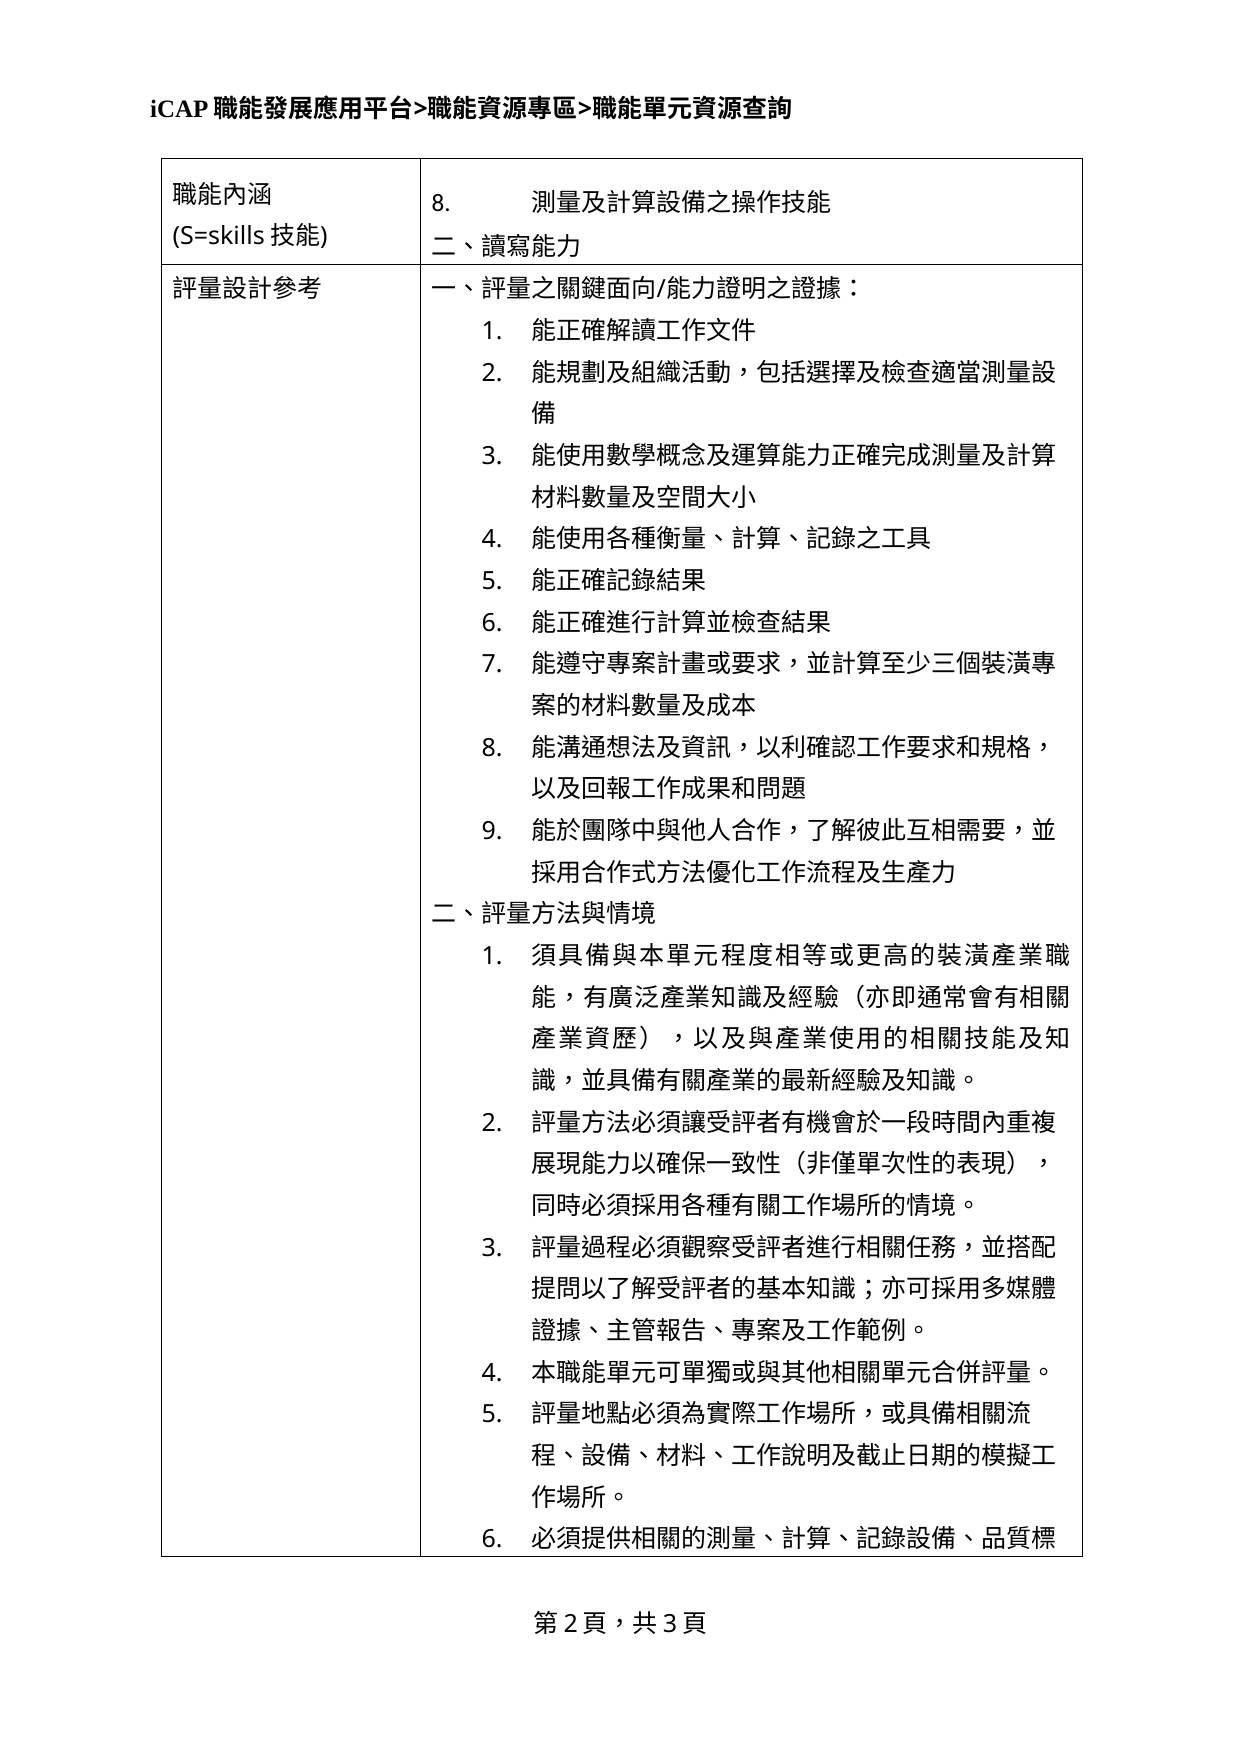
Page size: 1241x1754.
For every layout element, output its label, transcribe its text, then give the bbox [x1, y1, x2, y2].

table_cell 職能內涵 (S=skills技能) [162, 159, 420, 263]
table_cell 測量及計算設備之操作技能 二、讀寫能力 [421, 159, 1082, 263]
table_cell 評量之關鍵面向/能力證明之證據： 能正確解讀工作文件 能規劃及組織活動，包括選擇及檢查適當測量設備 能使用數學概念及運算能力正確完成測量及計算材料數量及空間大小 能使用各種衡量、計算、記錄之工具 能正確記錄結果 能正確進行計算並檢查結果 能遵守專案計畫或要求，並計算至少三個裝潢專案的材料數量及成本 能溝通想法及資訊，以利確認工作要求和規格，以及回報工作成果和問題 能於團隊中與他人合作，了解彼此互相需要，並採用合作式方法優化工作流程及生產力 評量方法與情境 須具備與本單元程度相等或更高的裝潢產業職能，有廣泛產業知識及經驗（亦即通常會有相關產業資歷），以及與產業使用的相關技能及知識，並具備有關產業的最新經驗及知識。 評量方法必須讓受評者有機會於一段時間內重複展現能力以確保一致性（非僅單次性的表現），同時必須採用各種有關工作場所的情境。 評量過程必須觀察受評者進行相關任務，並搭配提問以了解受評者的基本知識；亦可採用多媒體證據、主管報告、專案及工作範例。 本職能單元可單獨或與其他相關單元合併評量。 評量地點必須為實際工作場所，或具備相關流程、設備、材料、工作說明及截止日期的模擬工作場所。 必須提供相關的測量、計算、記錄設備、品質標準以及企業程序。 [421, 265, 1082, 1556]
table_cell 評量設計參考 [162, 265, 420, 1556]
